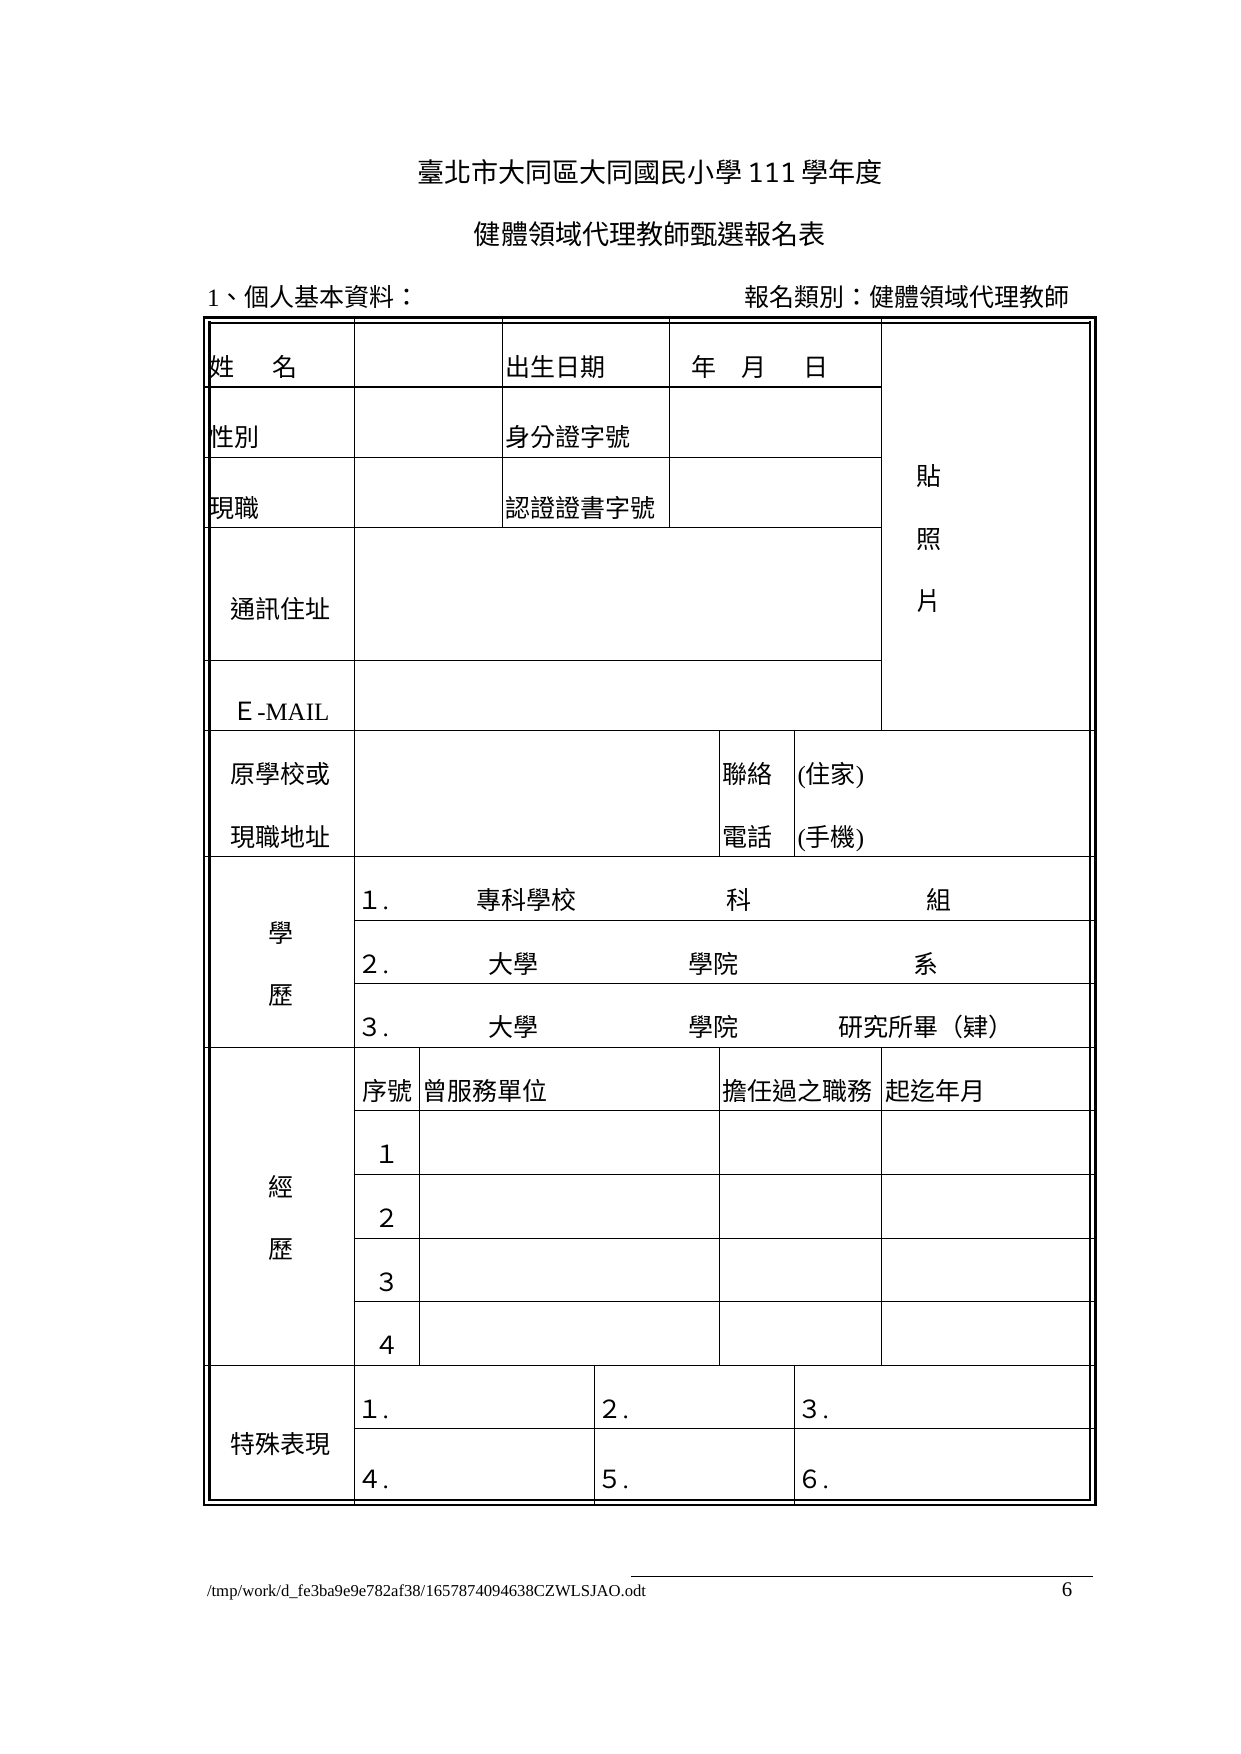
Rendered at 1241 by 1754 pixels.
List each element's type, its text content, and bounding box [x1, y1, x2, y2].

table_header 姓 名 [207, 319, 354, 386]
table_cell [420, 1111, 719, 1174]
table_cell [355, 458, 502, 527]
table_cell 現職 [211, 458, 354, 527]
table_cell [355, 388, 502, 457]
table_cell [670, 458, 881, 527]
table_cell 通訊住址 [211, 528, 354, 660]
table_cell [720, 1239, 881, 1301]
table_cell [882, 1239, 1089, 1301]
table_cell 認證證書字號 [503, 458, 669, 527]
table_cell [355, 661, 881, 730]
text 健體領域代理教師甄選報名表 [207, 191, 1092, 254]
table_cell [720, 1175, 881, 1237]
table_cell ３. 大學 學院 研究所畢（肄） [355, 984, 1089, 1047]
table_cell 特殊表現 [211, 1366, 354, 1498]
table_cell ２. 大學 學院 系 [355, 921, 1089, 983]
table_cell ４ [355, 1302, 419, 1364]
table_cell 性別 [211, 388, 354, 457]
table_cell [420, 1175, 719, 1237]
table_header [355, 324, 502, 386]
table_header 出生日期 [503, 324, 669, 386]
table_header 貼 照 片 [882, 319, 1093, 730]
table_header 年 月 日 [670, 324, 881, 386]
table_cell 聯絡 電話 [720, 731, 794, 856]
table_cell 身分證字號 [503, 388, 669, 457]
table_cell 曾服務單位 [420, 1048, 719, 1110]
table_cell [420, 1239, 719, 1301]
table_cell ３ [355, 1239, 419, 1301]
table_cell １. [355, 1366, 594, 1428]
table_cell １ [355, 1111, 419, 1174]
table_cell [355, 528, 881, 660]
table_cell 起迄年月 [882, 1048, 1089, 1110]
table_cell Ｅ-MAIL [211, 661, 354, 730]
table_cell [355, 731, 719, 856]
table_cell [720, 1111, 881, 1174]
table_cell 學 歷 [211, 857, 354, 1047]
table_cell (住家) (手機) [795, 731, 1089, 856]
table_cell [420, 1302, 719, 1364]
list 個人基本資料： 報名類別：健體領域代理教師 [207, 254, 1092, 316]
table_cell ４. [355, 1429, 594, 1498]
table_cell ５. [595, 1429, 794, 1498]
table_cell ２. [595, 1366, 794, 1428]
table_cell [720, 1302, 881, 1364]
table_cell [882, 1111, 1089, 1174]
table_cell １. 專科學校 科 組 [355, 857, 1089, 920]
table_cell [670, 388, 881, 457]
table_cell ２ [355, 1175, 419, 1237]
table_cell 擔任過之職務 [720, 1048, 881, 1110]
table_cell 經 歷 [211, 1048, 354, 1364]
table_cell 序號 [355, 1048, 419, 1110]
table_cell [882, 1302, 1089, 1364]
table_cell [882, 1175, 1089, 1237]
table_cell ３. [795, 1366, 1089, 1428]
text 臺北市大同區大同國民小學111學年度 [207, 129, 1092, 191]
table_cell 原學校或 現職地址 [211, 731, 354, 856]
table_cell ６. [795, 1429, 1089, 1498]
